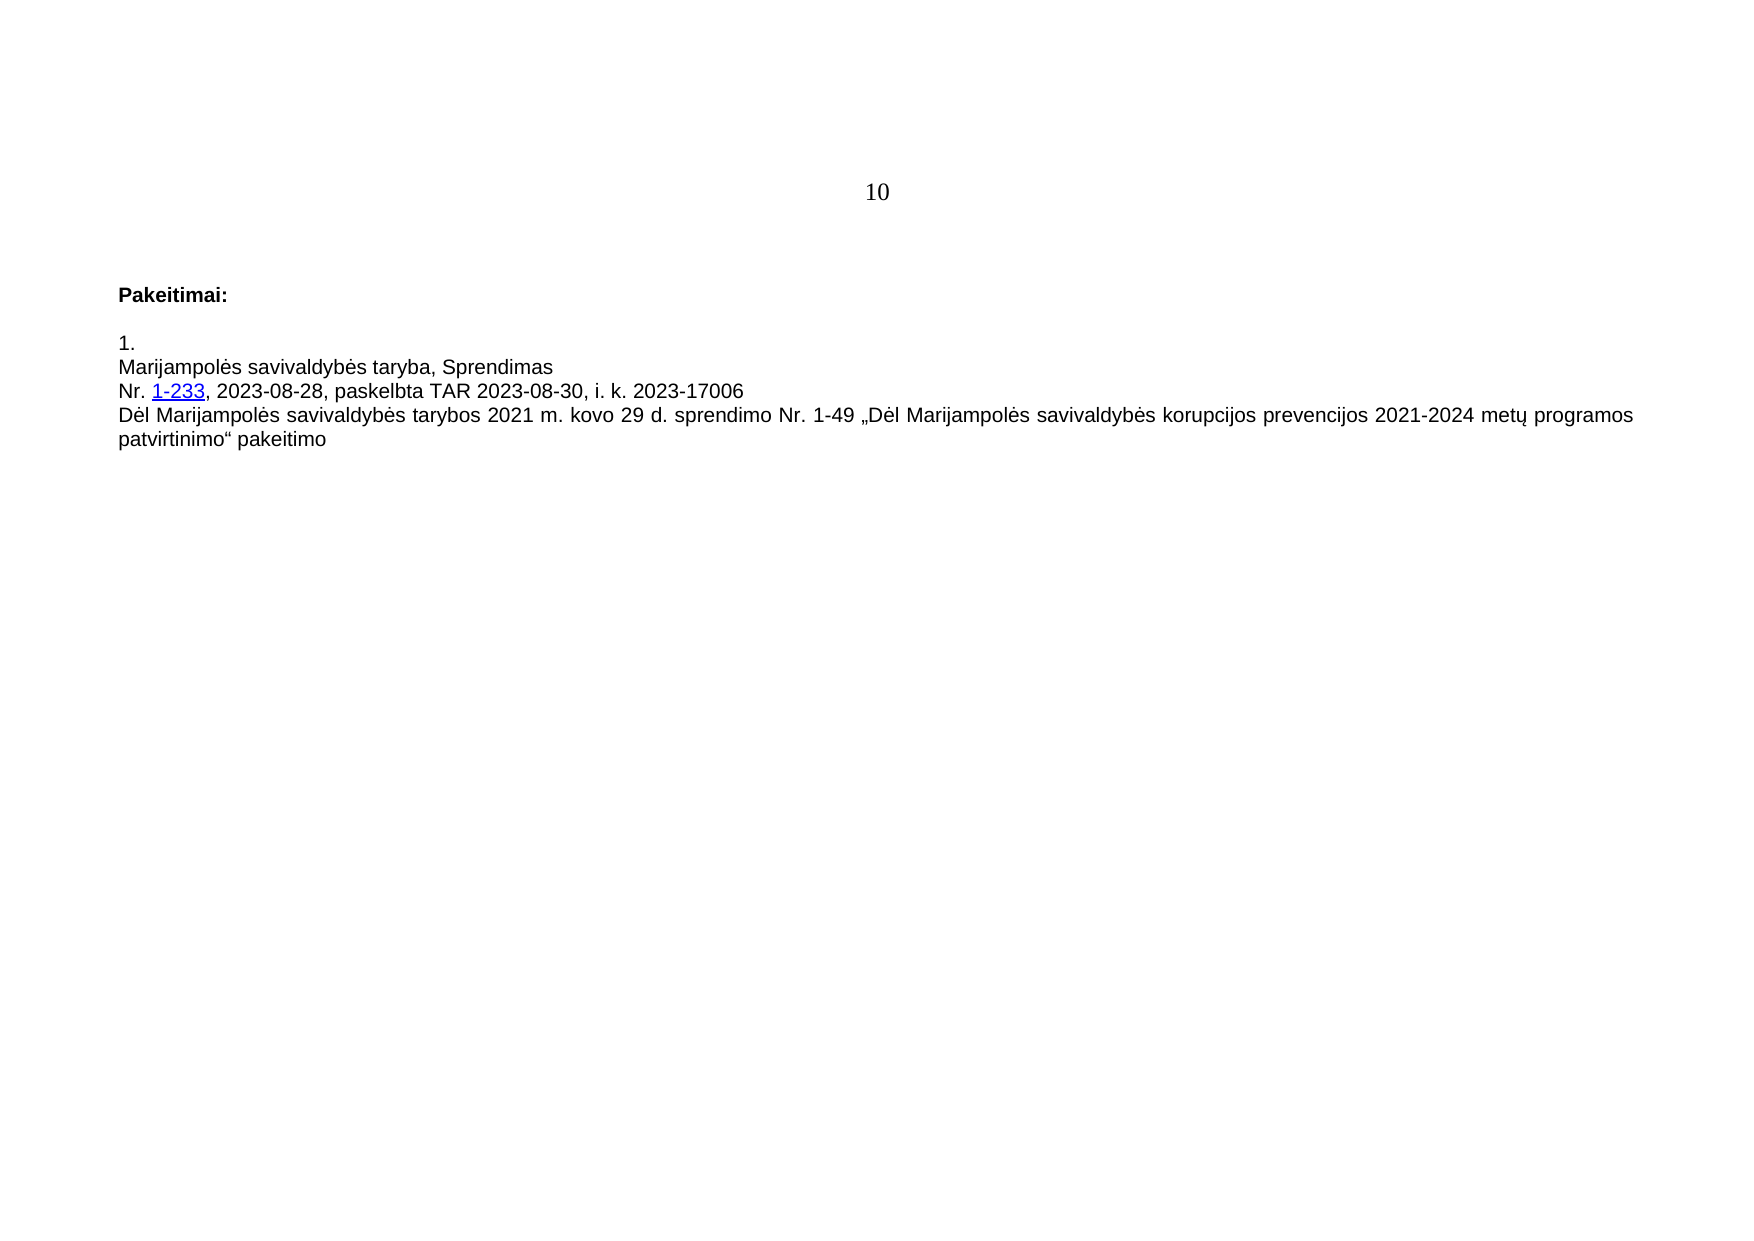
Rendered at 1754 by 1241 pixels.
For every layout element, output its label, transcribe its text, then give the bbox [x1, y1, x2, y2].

text Dėl Marijampolės savivaldybės tarybos 2021 m. kovo 29 d. sprendimo Nr. 1-49 „Dėl Marijampolės savivaldybės korupcijos prevencijos 2021-2024 metų programos patvirtinimo“ pakeitimo [118, 402, 1636, 450]
text Marijampolės savivaldybės taryba, Sprendimas [118, 354, 1636, 378]
text Nr. 1-233, 2023-08-28, paskelbta TAR 2023-08-30, i. k. 2023-17006 [118, 378, 1636, 402]
text Pakeitimai: [118, 283, 1636, 307]
text 1. [118, 331, 1636, 354]
